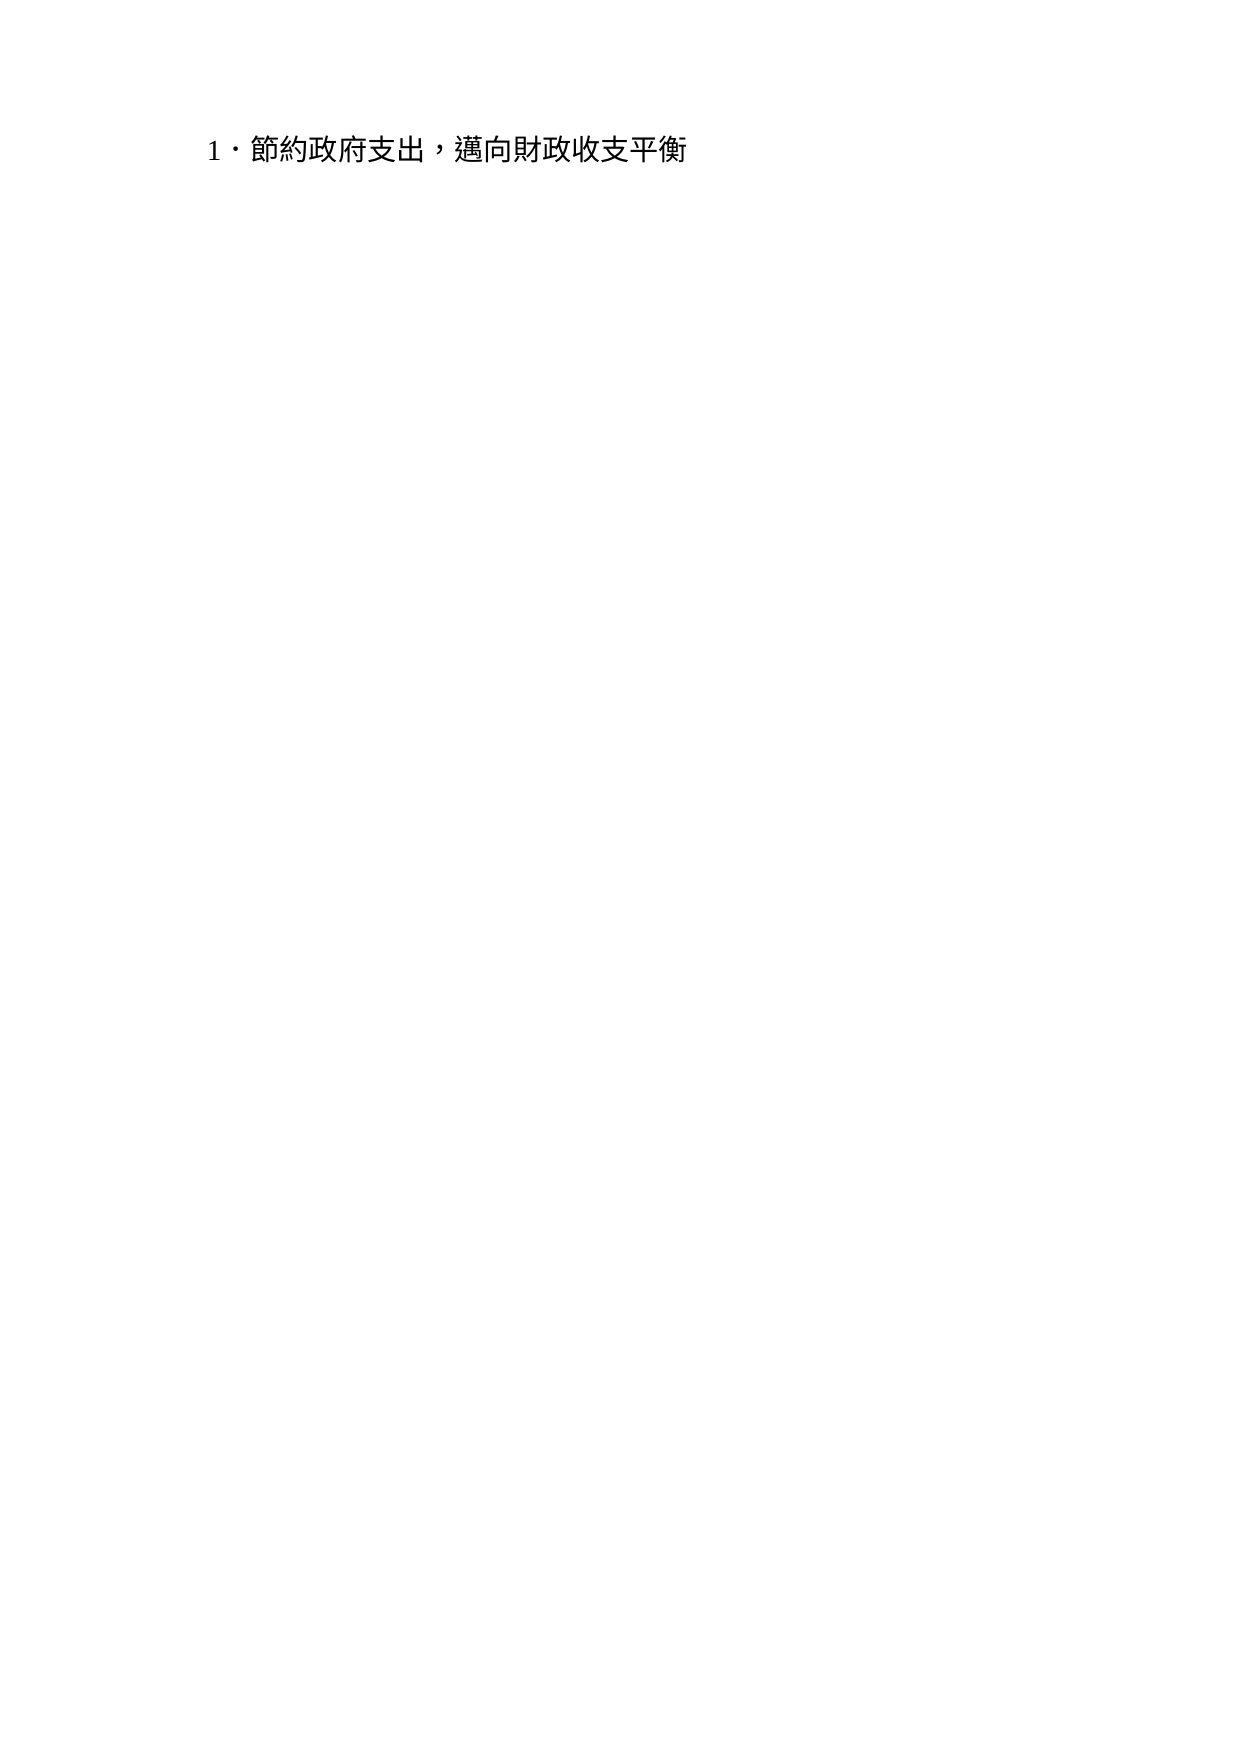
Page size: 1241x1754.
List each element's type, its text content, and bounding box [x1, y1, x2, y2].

list 節約政府支出，邁向財政收支平衡 [207, 127, 1152, 169]
